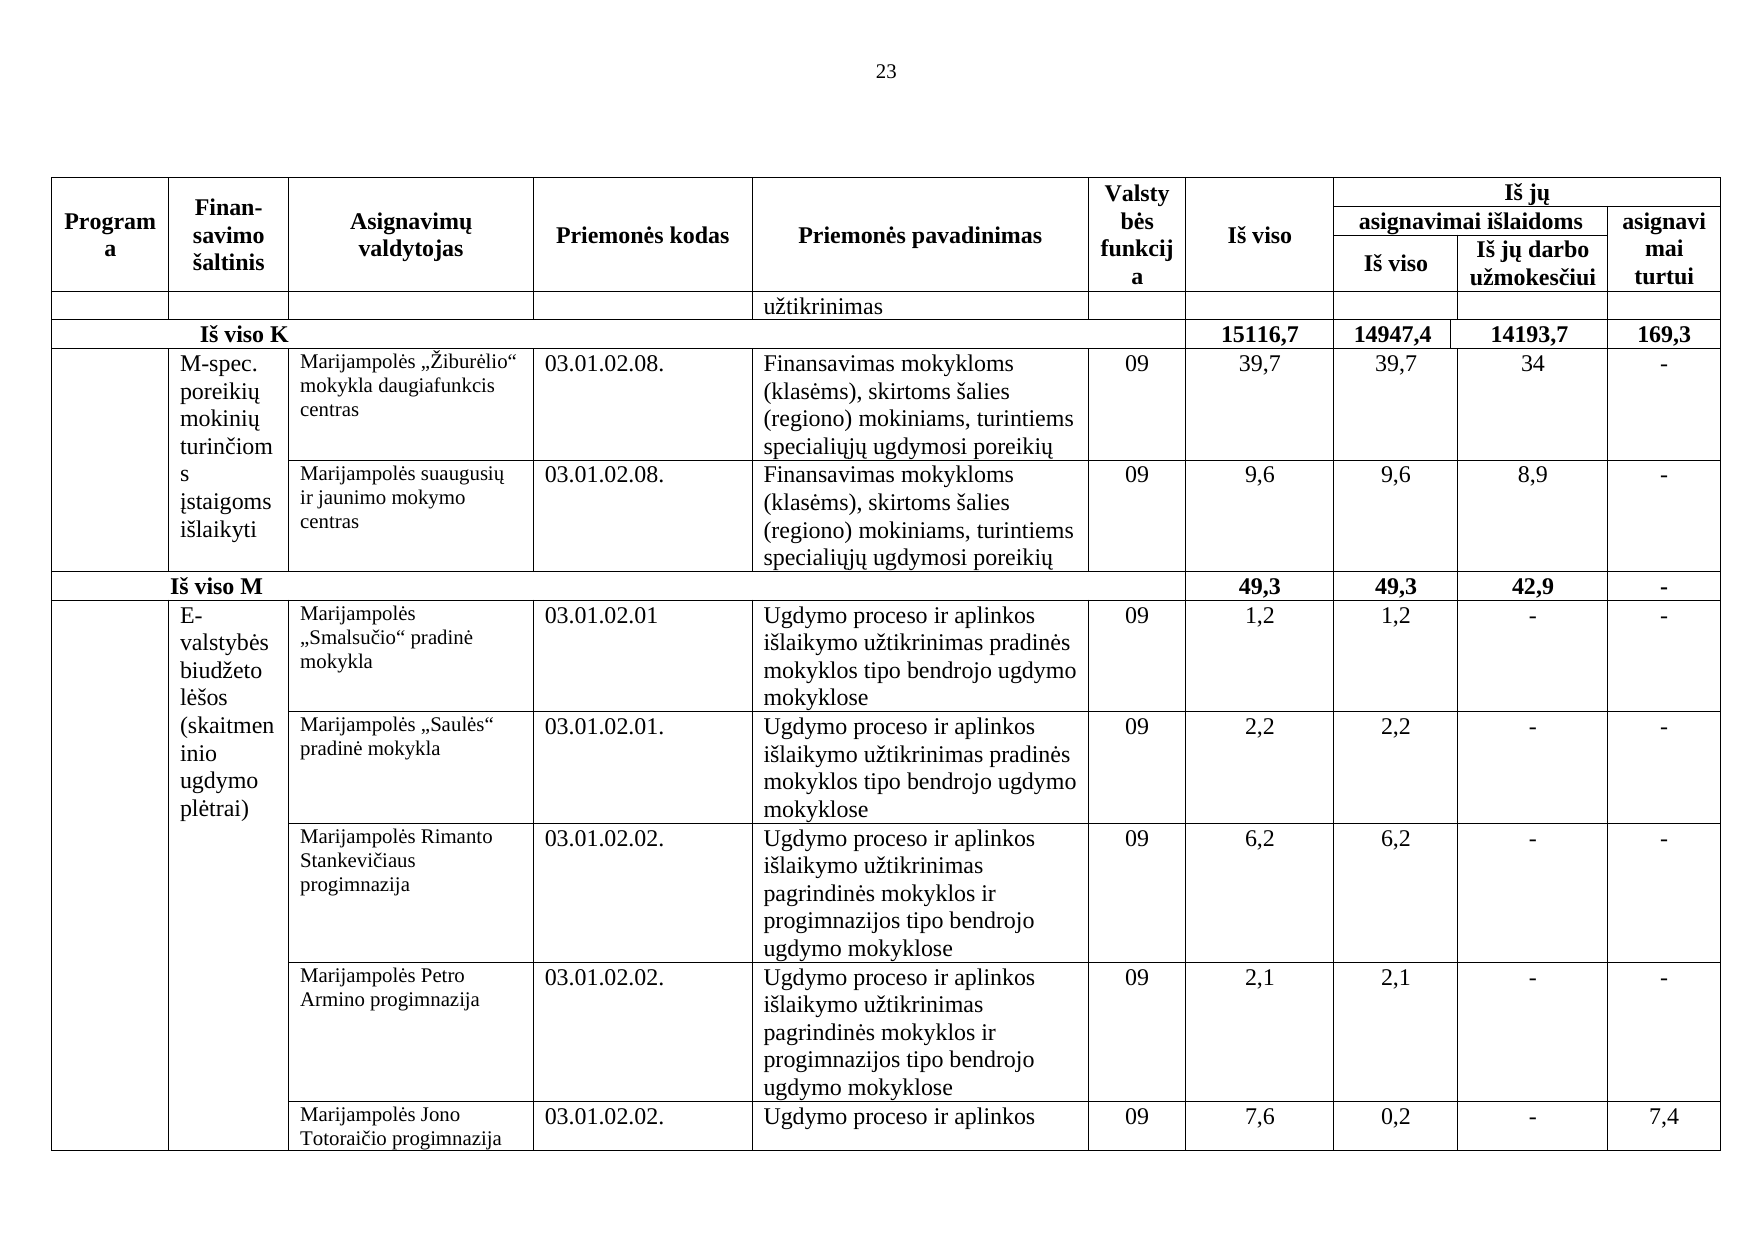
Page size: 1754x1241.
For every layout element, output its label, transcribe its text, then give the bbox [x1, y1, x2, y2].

table_cell 1,2 [1334, 601, 1457, 711]
table_header Priemonės pavadinimas [753, 178, 1088, 291]
table_cell Iš viso [1334, 236, 1457, 291]
table_cell 15116,7 [1186, 320, 1333, 348]
table_cell [1089, 292, 1185, 319]
table_cell Marijampolės „Saulės“ pradinė mokykla [289, 712, 533, 822]
table_cell 09 [1089, 1102, 1185, 1150]
table_cell 03.01.02.08. [534, 349, 752, 459]
table_cell [1458, 292, 1607, 319]
table_cell - [1458, 712, 1607, 822]
table_cell 03.01.02.02. [534, 1102, 752, 1150]
table_cell 49,3 [1334, 572, 1457, 599]
table_cell 2,2 [1334, 712, 1457, 822]
table_cell 03.01.02.08. [534, 461, 752, 571]
table_header Iš jų [1334, 178, 1720, 206]
table_cell 0,2 [1334, 1102, 1457, 1150]
table_cell 03.01.02.02. [534, 963, 752, 1101]
table_cell 09 [1089, 461, 1185, 571]
table_cell 9,6 [1334, 461, 1457, 571]
table_cell 09 [1089, 601, 1185, 711]
table_cell 03.01.02.01 [534, 601, 752, 711]
table_cell 6,2 [1334, 824, 1457, 962]
table_cell asignavimai išlaidoms [1334, 207, 1607, 234]
table_cell 9,6 [1186, 461, 1333, 571]
table_cell 09 [1089, 824, 1185, 962]
table_cell 6,2 [1186, 824, 1333, 962]
table_cell - [1458, 601, 1607, 711]
table_cell Marijampolės „Smalsučio“ pradinė mokykla [289, 601, 533, 711]
table_cell [534, 292, 752, 319]
table_cell 7,4 [1608, 1102, 1720, 1150]
table_cell Iš viso M [52, 572, 1185, 599]
table_cell Marijampolės Rimanto Stankevičiaus progimnazija [289, 824, 533, 962]
table_cell 7,6 [1186, 1102, 1333, 1150]
table_cell 09 [1089, 349, 1185, 459]
table_cell [289, 292, 533, 319]
table_header Asignavimų valdytojas [289, 178, 533, 291]
table_cell Marijampolės Petro Armino progimnazija [289, 963, 533, 1101]
table_cell [52, 349, 168, 571]
table_cell Ugdymo proceso ir aplinkos išlaikymo užtikrinimas pradinės mokyklos tipo bendrojo ugdymo mokyklose [753, 601, 1088, 711]
table_cell asignavimai turtui įsigyti [1608, 207, 1720, 291]
table_cell Finansavimas mokykloms (klasėms), skirtoms šalies (regiono) mokiniams, turintiems specialiųjų ugdymosi poreikių [753, 461, 1088, 571]
table_cell - [1608, 712, 1720, 822]
table_cell - [1608, 824, 1720, 962]
table_header Programa [52, 178, 168, 291]
table_cell Iš jų darbo užmokesčiui [1458, 236, 1607, 291]
table_cell Finansavimas mokykloms (klasėms), skirtoms šalies (regiono) mokiniams, turintiems specialiųjų ugdymosi poreikių [753, 349, 1088, 459]
table_cell 39,7 [1334, 349, 1457, 459]
table_cell Ugdymo proceso ir aplinkos išlaikymo užtikrinimas pradinės mokyklos tipo bendrojo ugdymo mokyklose [753, 712, 1088, 822]
table_cell - [1608, 963, 1720, 1101]
table_header Iš viso [1186, 178, 1333, 291]
table_cell - [1458, 1102, 1607, 1150]
table_cell 14947,4 [1334, 320, 1450, 348]
table_cell 09 [1089, 963, 1185, 1101]
table_cell 2,1 [1186, 963, 1333, 1101]
table_cell 42,9 [1458, 572, 1607, 599]
table_cell - [1608, 461, 1720, 571]
table_header Finan-savimo šaltinis [169, 178, 288, 291]
table_cell 14193,7 [1451, 320, 1607, 348]
table_cell M-spec. poreikių mokinių turinčioms įstaigoms išlaikyti [169, 349, 288, 571]
table_cell E-valstybės biudžeto lėšos (skaitmeninio ugdymo plėtrai) [169, 601, 288, 1150]
table_cell 49,3 [1186, 572, 1333, 599]
table_cell Marijampolės Jono Totoraičio progimnazija [289, 1102, 533, 1150]
table_cell Ugdymo proceso ir aplinkos išlaikymo užtikrinimas pagrindinės mokyklos ir progimnazijos tipo bendrojo ugdymo mokyklose [753, 824, 1088, 962]
table_cell 8,9 [1458, 461, 1607, 571]
table_header Valstybės funkcija [1089, 178, 1185, 291]
table_cell Iš viso K [52, 320, 1185, 348]
table_cell [52, 601, 168, 1150]
table_cell [1334, 292, 1457, 319]
table_cell - [1608, 349, 1720, 459]
table_cell 2,1 [1334, 963, 1457, 1101]
table_cell [1186, 292, 1333, 319]
table_cell - [1458, 963, 1607, 1101]
table_cell 1,2 [1186, 601, 1333, 711]
table_header Priemonės kodas [534, 178, 752, 291]
table_cell - [1458, 824, 1607, 962]
table_cell - [1608, 292, 1720, 319]
table_cell 03.01.02.02. [534, 824, 752, 962]
table_cell 09 [1089, 712, 1185, 822]
table_cell [169, 292, 288, 319]
table_cell 34 [1458, 349, 1607, 459]
table_cell Ugdymo proceso ir aplinkos išlaikymo užtikrinimas pagrindinės mokyklos ir progimnazijos tipo bendrojo ugdymo mokyklose [753, 963, 1088, 1101]
table_cell 39,7 [1186, 349, 1333, 459]
table_cell 03.01.02.01. [534, 712, 752, 822]
table_cell 169,3 [1608, 320, 1720, 348]
table_cell 2,2 [1186, 712, 1333, 822]
table_cell Marijampolės „Žiburėlio“ mokykla daugiafunkcis centras [289, 349, 533, 459]
table_cell Marijampolės suaugusių ir jaunimo mokymo centras [289, 461, 533, 571]
table_cell užtikrinimas [753, 292, 1088, 319]
table_cell - [1608, 572, 1720, 599]
table_cell - [1608, 601, 1720, 711]
table_cell Ugdymo proceso ir aplinkos [753, 1102, 1088, 1150]
table_cell [52, 292, 168, 319]
